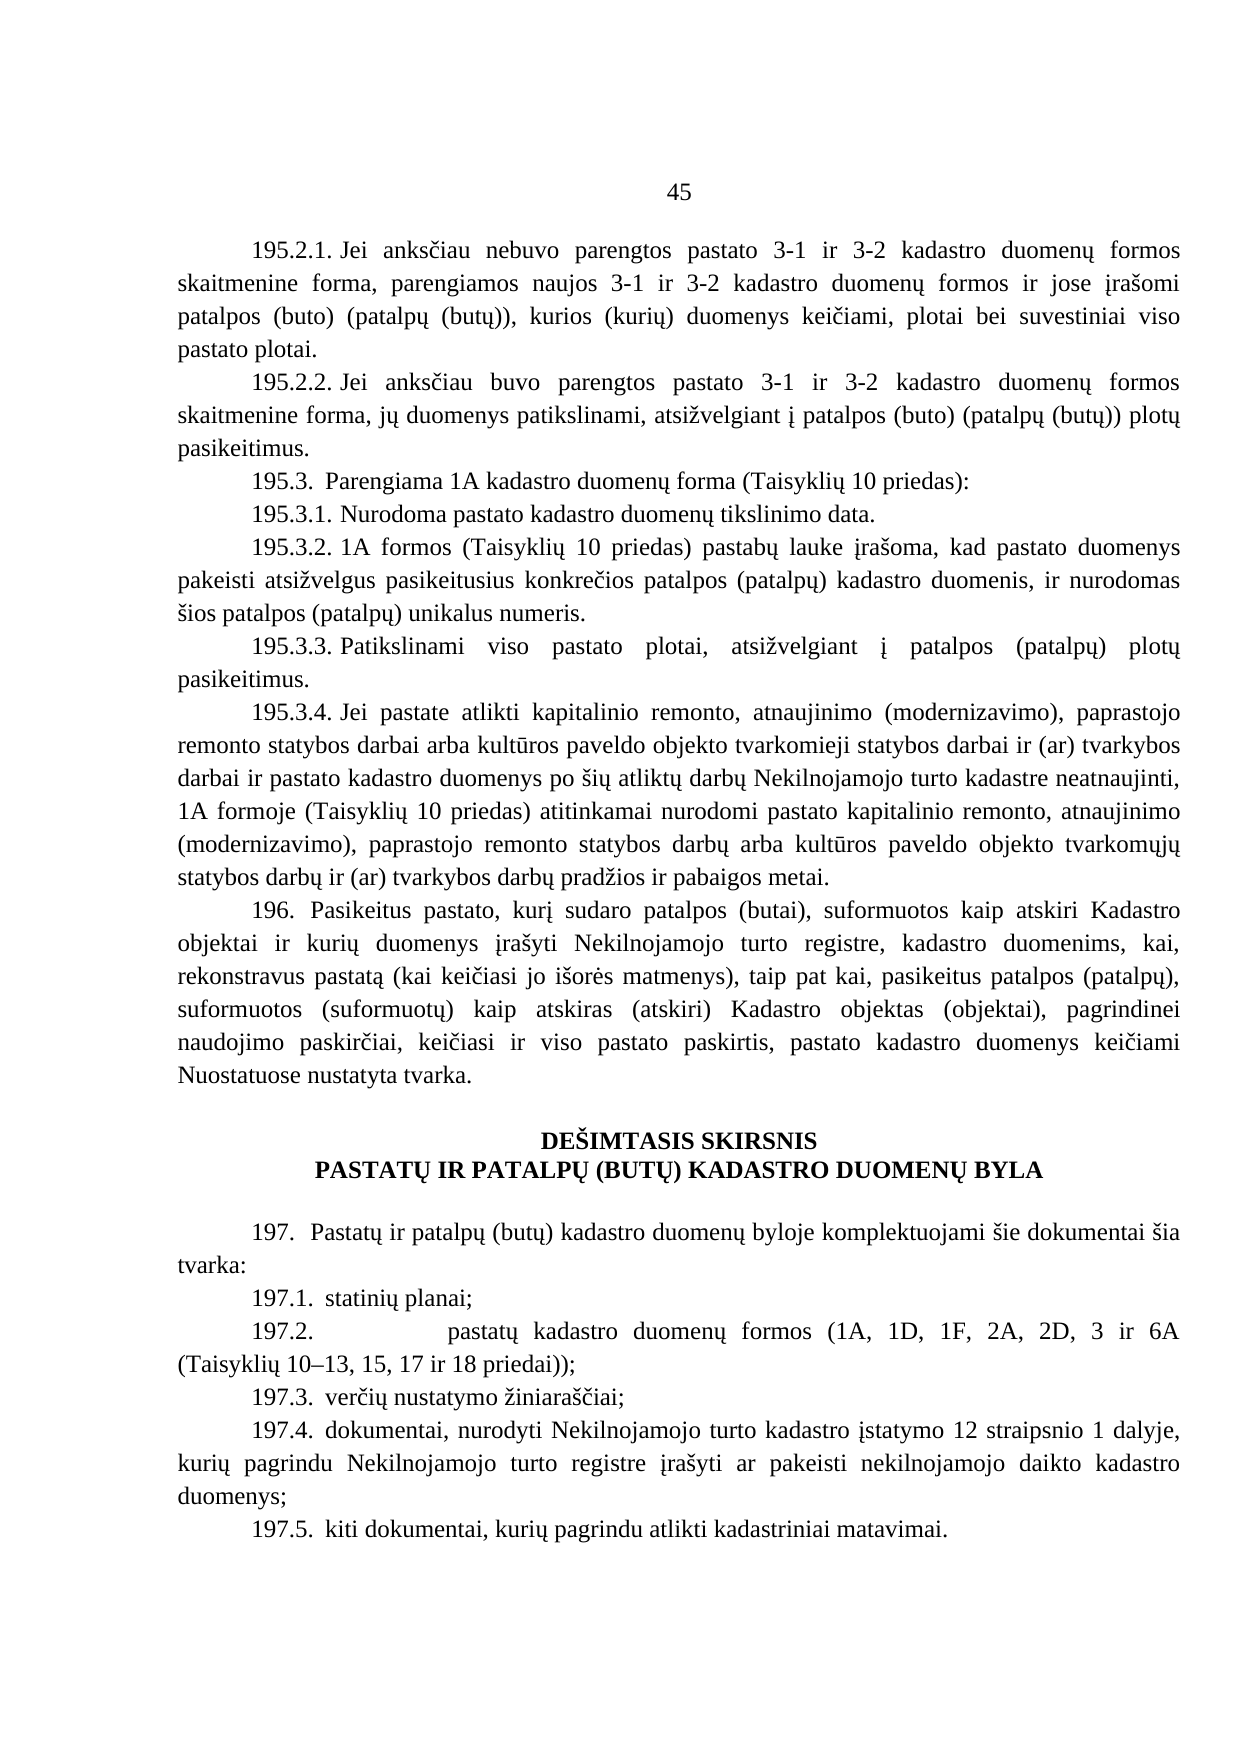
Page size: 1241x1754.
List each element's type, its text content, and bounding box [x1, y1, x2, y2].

subtitle DEŠIMTASIS SKIRSNIS [177, 1126, 1181, 1155]
text 195.2.1. Jei anksčiau nebuvo parengtos pastato 3-1 ir 3-2 kadastro duomenų formos skaitmenine forma, parengiamos naujos 3-1 ir 3-2 kadastro duomenų formos ir jose įrašomi patalpos (buto) (patalpų (butų)), kurios (kurių) duomenys keičiami, plotai bei suvestiniai viso pastato plotai. [177, 235, 1181, 362]
text 195.2.2. Jei anksčiau buvo parengtos pastato 3-1 ir 3-2 kadastro duomenų formos skaitmenine forma, jų duomenys patikslinami, atsižvelgiant į patalpos (buto) (patalpų (butų)) plotų pasikeitimus. [177, 367, 1181, 462]
text 195.3.2. 1A formos (Taisyklių 10 priedas) pastabų lauke įrašoma, kad pastato duomenys pakeisti atsižvelgus pasikeitusius konkrečios patalpos (patalpų) kadastro duomenis, ir nurodomas šios patalpos (patalpų) unikalus numeris. [177, 532, 1181, 627]
text 195.3.1. Nurodoma pastato kadastro duomenų tikslinimo data. [177, 499, 1181, 528]
text 197.1. statinių planai; [251, 1283, 1181, 1312]
text 197.2. pastatų kadastro duomenų formos (1A, 1D, 1F, 2A, 2D, 3 ir 6A (Taisyklių 10–13, 15, 17 ir 18 priedai)); [177, 1316, 1181, 1378]
subtitle PASTATŲ IR PATALPŲ (butų) KADASTRO DUOMENŲ BYLA [177, 1155, 1181, 1184]
text 195.3.3. Patikslinami viso pastato plotai, atsižvelgiant į patalpos (patalpų) plotų pasikeitimus. [177, 631, 1181, 693]
text 197.4. dokumentai, nurodyti Nekilnojamojo turto kadastro įstatymo 12 straipsnio 1 dalyje, kurių pagrindu Nekilnojamojo turto registre įrašyti ar pakeisti nekilnojamojo daikto kadastro duomenys; [177, 1415, 1181, 1510]
text 196. Pasikeitus pastato, kurį sudaro patalpos (butai), suformuotos kaip atskiri Kadastro objektai ir kurių duomenys įrašyti Nekilnojamojo turto registre, kadastro duomenims, kai, rekonstravus pastatą (kai keičiasi jo išorės matmenys), taip pat kai, pasikeitus patalpos (patalpų), suformuotos (suformuotų) kaip atskiras (atskiri) Kadastro objektas (objektai), pagrindinei naudojimo paskirčiai, keičiasi ir viso pastato paskirtis, pastato kadastro duomenys keičiami Nuostatuose nustatyta tvarka. [177, 895, 1181, 1089]
text 197.3. verčių nustatymo žiniaraščiai; [251, 1382, 1181, 1411]
text 197.5. kiti dokumentai, kurių pagrindu atlikti kadastriniai matavimai. [251, 1514, 1181, 1543]
text 195.3. Parengiama 1A kadastro duomenų forma (Taisyklių 10 priedas): [251, 466, 1181, 494]
text 195.3.4. Jei pastate atlikti kapitalinio remonto, atnaujinimo (modernizavimo), paprastojo remonto statybos darbai arba kultūros paveldo objekto tvarkomieji statybos darbai ir (ar) tvarkybos darbai ir pastato kadastro duomenys po šių atliktų darbų Nekilnojamojo turto kadastre neatnaujinti, 1A formoje (Taisyklių 10 priedas) atitinkamai nurodomi pastato kapitalinio remonto, atnaujinimo (modernizavimo), paprastojo remonto statybos darbų arba kultūros paveldo objekto tvarkomųjų statybos darbų ir (ar) tvarkybos darbų pradžios ir pabaigos metai. [177, 697, 1181, 891]
text 197. Pastatų ir patalpų (butų) kadastro duomenų byloje komplektuojami šie dokumentai šia tvarka: [177, 1217, 1181, 1278]
